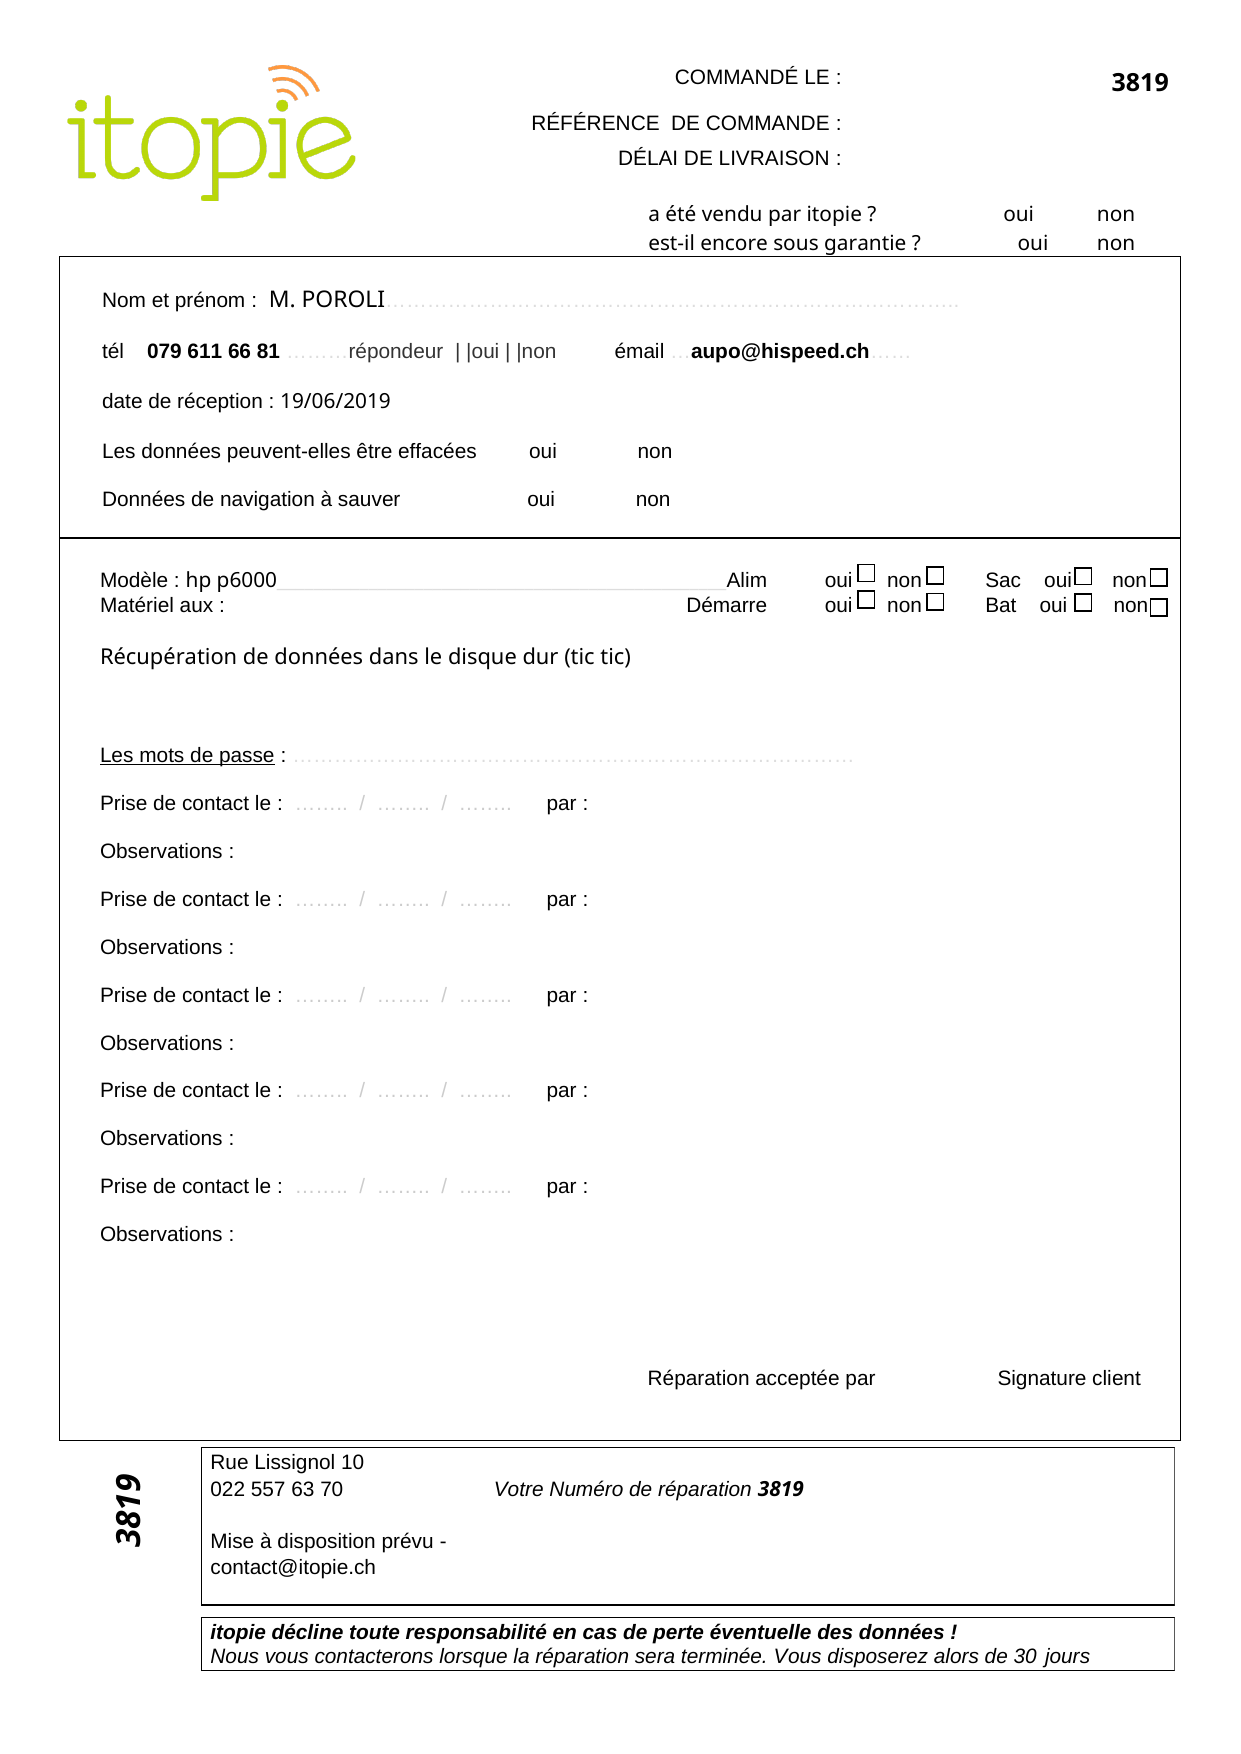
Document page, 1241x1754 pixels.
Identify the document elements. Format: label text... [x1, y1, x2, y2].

text Prise de contact le : …….. / …….. / …….. par : [60, 979, 1180, 1006]
text Modèle : hp p6000 Alim oui non Sac oui non [879, 562, 925, 590]
text Prise de contact le : …….. / …….. / …….. par : [60, 788, 1180, 815]
text Observations : [60, 1219, 1180, 1246]
text Prise de contact le : …….. / …….. / …….. par : [60, 883, 1180, 911]
text tél 079 611 66 81 ………répondeur | |oui | |non émail …aupo@hispeed.ch…… [60, 335, 1180, 362]
text date de réception : 19/06/2019 [60, 383, 1180, 415]
text Récupération de données dans le disque dur (tic tic) [60, 638, 1180, 671]
text Prise de contact le : …….. / …….. / …….. par : [60, 1075, 1180, 1102]
text Réparation acceptée par Signature client [60, 1363, 1180, 1390]
text a été vendu par itopie ? oui non [59, 199, 1181, 228]
text Modèle : hp p6000 Alim oui non Sac oui non [60, 562, 856, 590]
table_cell itopie décline toute responsabilité en cas de perte éventuelle des données ! Nous vous contacterons lorsque la réparation sera terminée. Vous disposerez alors de 30 jours [195, 1611, 1180, 1677]
table_header 3819 [59, 1441, 195, 1677]
text Observations : [60, 931, 1180, 958]
table_cell [847, 140, 1180, 175]
text Prise de contact le : …….. / …….. / …….. par : [60, 1171, 1180, 1198]
text Observations : [60, 1027, 1180, 1054]
table_cell [847, 105, 1180, 140]
table_cell DÉLAI DE LIVRAISON : [490, 140, 847, 175]
picture [67, 65, 356, 201]
text Les mots de passe : ……………………………………………………………………… [60, 740, 1180, 767]
table_cell RÉFÉRENCE DE COMMANDE : [490, 105, 847, 140]
table_header Rue Lissignol 10 022 557 63 70 Votre Numéro de réparation 3819 Mise à disposition prévu - contact@itopie.ch [195, 1441, 1180, 1611]
text Matériel aux : Démarre oui non Bat oui non [60, 590, 1180, 617]
table_header COMMANDÉ LE : [490, 59, 847, 104]
text Observations : [60, 1123, 1180, 1150]
text Nom et prénom : M. POROLI……………………………………………………………………….. [60, 280, 1180, 314]
text Les données peuvent-elles être effacées oui non [60, 436, 1180, 463]
text Données de navigation à sauver oui non [60, 484, 1180, 511]
text est-il encore sous garantie ? oui non [59, 228, 1181, 256]
table_header 3819 [847, 59, 1180, 104]
text Modèle : hp p6000 Alim oui non Sac oui non [948, 562, 1180, 590]
text Observations : [60, 836, 1180, 863]
